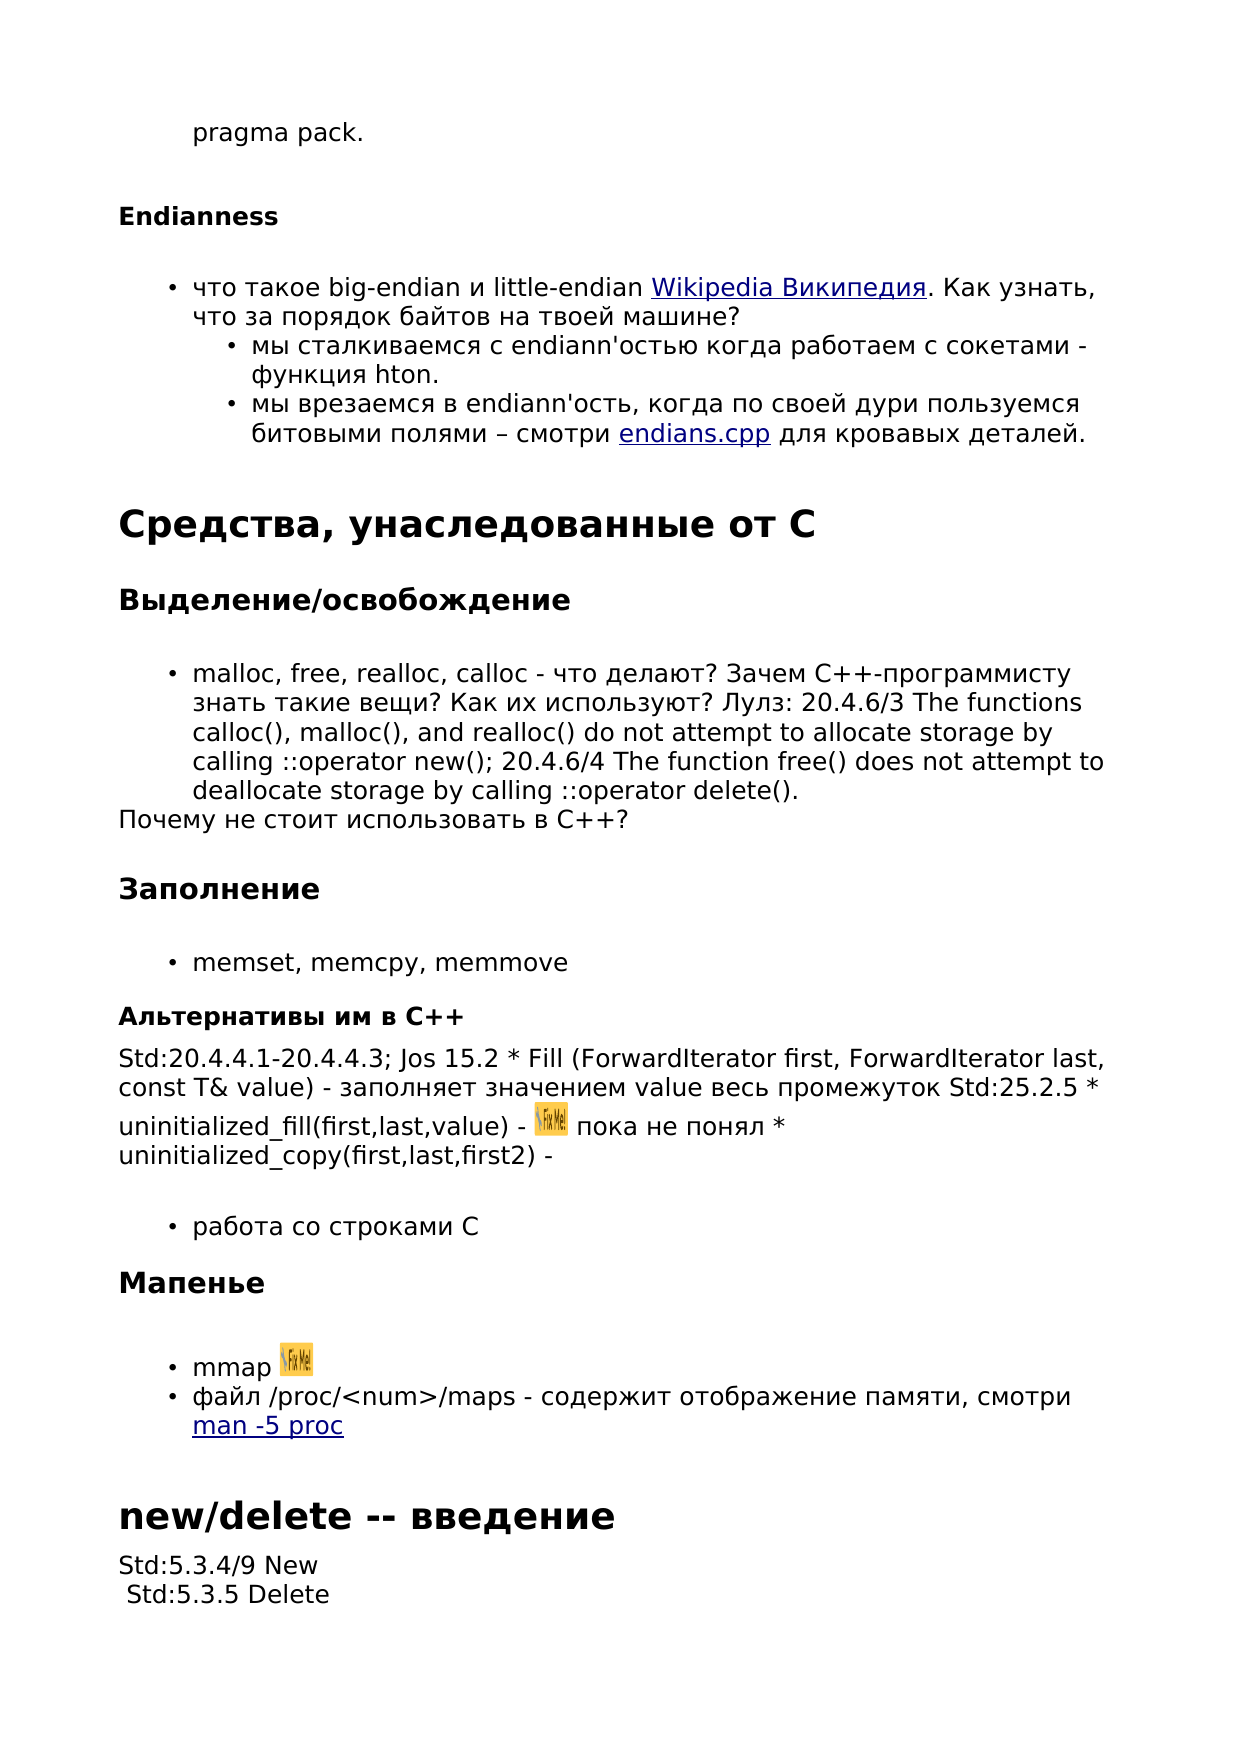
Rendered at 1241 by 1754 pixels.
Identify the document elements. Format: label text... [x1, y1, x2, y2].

text Почему не стоит использовать в C++? [118, 805, 1122, 834]
list что такое big-endian и little-endian Wikipedia Википедия. Как узнать, что за порядок байтов на твоей машине? [177, 273, 1122, 331]
subtitle Средства, унаследованные от C [118, 502, 1122, 546]
list файл /proc/<num>/maps - содержит отображение памяти, смотри man -5 proc [177, 1382, 1122, 1440]
subtitle new/delete -- введение [118, 1495, 1122, 1538]
subtitle Альтернативы им в C++ [118, 1002, 1122, 1031]
list мы сталкиваемся с endiann'остью когда работаем с сокетами - функция hton. [236, 331, 1122, 389]
text Std:5.3.4/9 New Std:5.3.5 Delete [118, 1551, 1122, 1609]
list malloc, free, realloc, calloc - что делают? Зачем C++-программисту знать такие вещи? Как их используют? Лулз: 20.4.6/3 The functions calloc(), malloc(), and realloc() do not attempt to allocate storage by calling ::operator new(); 20.4.6/4 The function free() does not attempt to deallocate storage by calling ::operator delete(). [177, 659, 1122, 805]
list mmap [177, 1343, 1122, 1382]
text Std:20.4.4.1-20.4.4.3; Jos 15.2 * Fill (ForwardIterator first, ForwardIterator last, const T& value) - заполняет значением value весь промежуток Std:25.2.5 * uninitialized_fill(first,last,value) - пока не понял * uninitialized_copy(first,last,first2) - [118, 1044, 1122, 1171]
list memset, memcpy, memmove [177, 948, 1122, 977]
list мы врезаемся в endiann'ость, когда по своей дури пользуемся битовыми полями – смотри endians.cpp для кровавых деталей. [236, 389, 1122, 448]
list pragma pack. [177, 118, 1122, 147]
subtitle Endianness [118, 202, 1122, 231]
subtitle Мапенье [118, 1267, 1122, 1301]
subtitle Заполнение [118, 872, 1122, 906]
list работа со строками C [177, 1213, 1122, 1242]
subtitle Выделение/освобождение [118, 583, 1122, 617]
